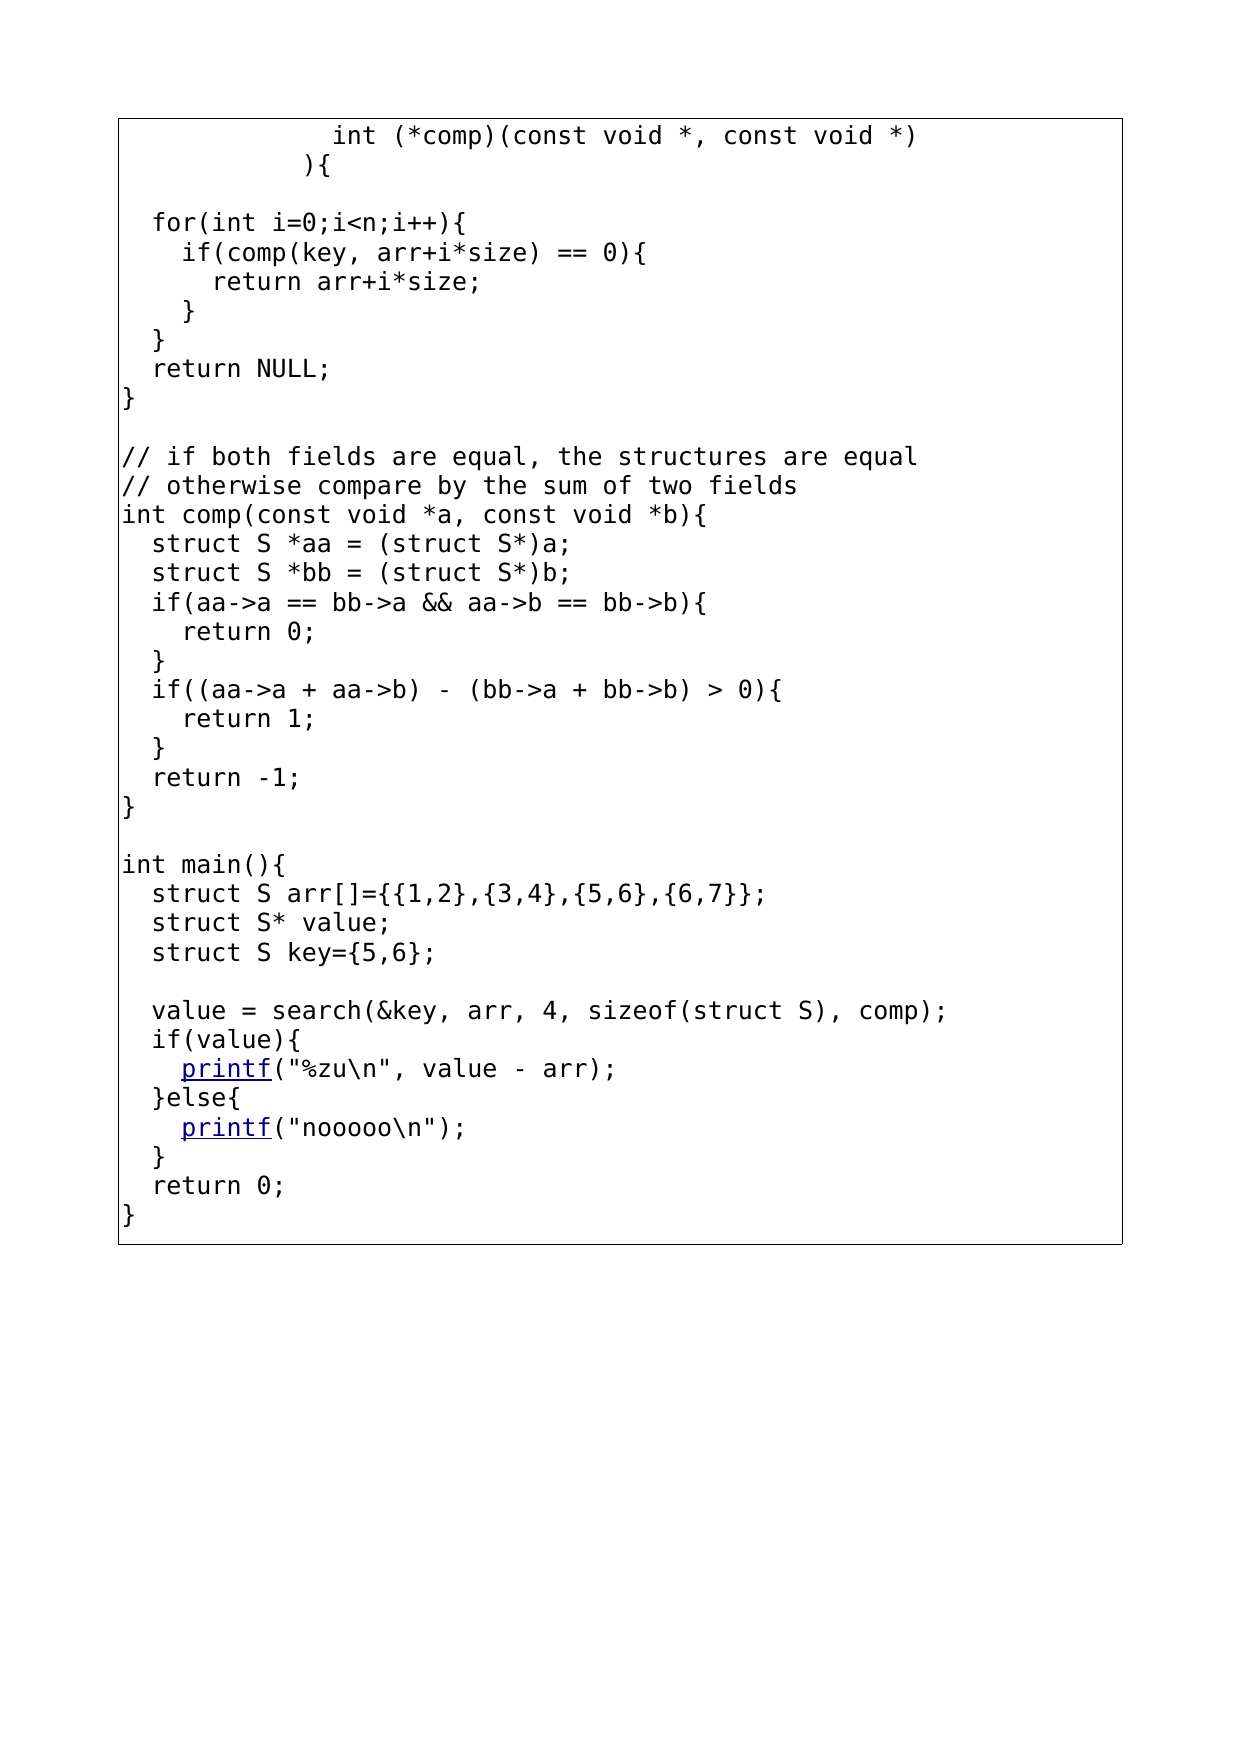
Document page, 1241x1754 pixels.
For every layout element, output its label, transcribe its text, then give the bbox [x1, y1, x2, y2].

table_header int (*comp)(const void *, const void *) ){ for(int i=0;i<n;i++){ if(comp(key, arr+i*size) == 0){ return arr+i*size; } } return NULL; } // if both fields are equal, the structures are equal // otherwise compare by the sum of two fields int comp(const void *a, const void *b){ struct S *aa = (struct S*)a; struct S *bb = (struct S*)b; if(aa->a == bb->a && aa->b == bb->b){ return 0; } if((aa->a + aa->b) - (bb->a + bb->b) > 0){ return 1; } return -1; } int main(){ struct S arr[]={{1,2},{3,4},{5,6},{6,7}}; struct S* value; struct S key={5,6}; value = search(&key, arr, 4, sizeof(struct S), comp); if(value){ printf("%zu\n", value - arr); }else{ printf("nooooo\n"); } return 0; } [119, 119, 1122, 1244]
